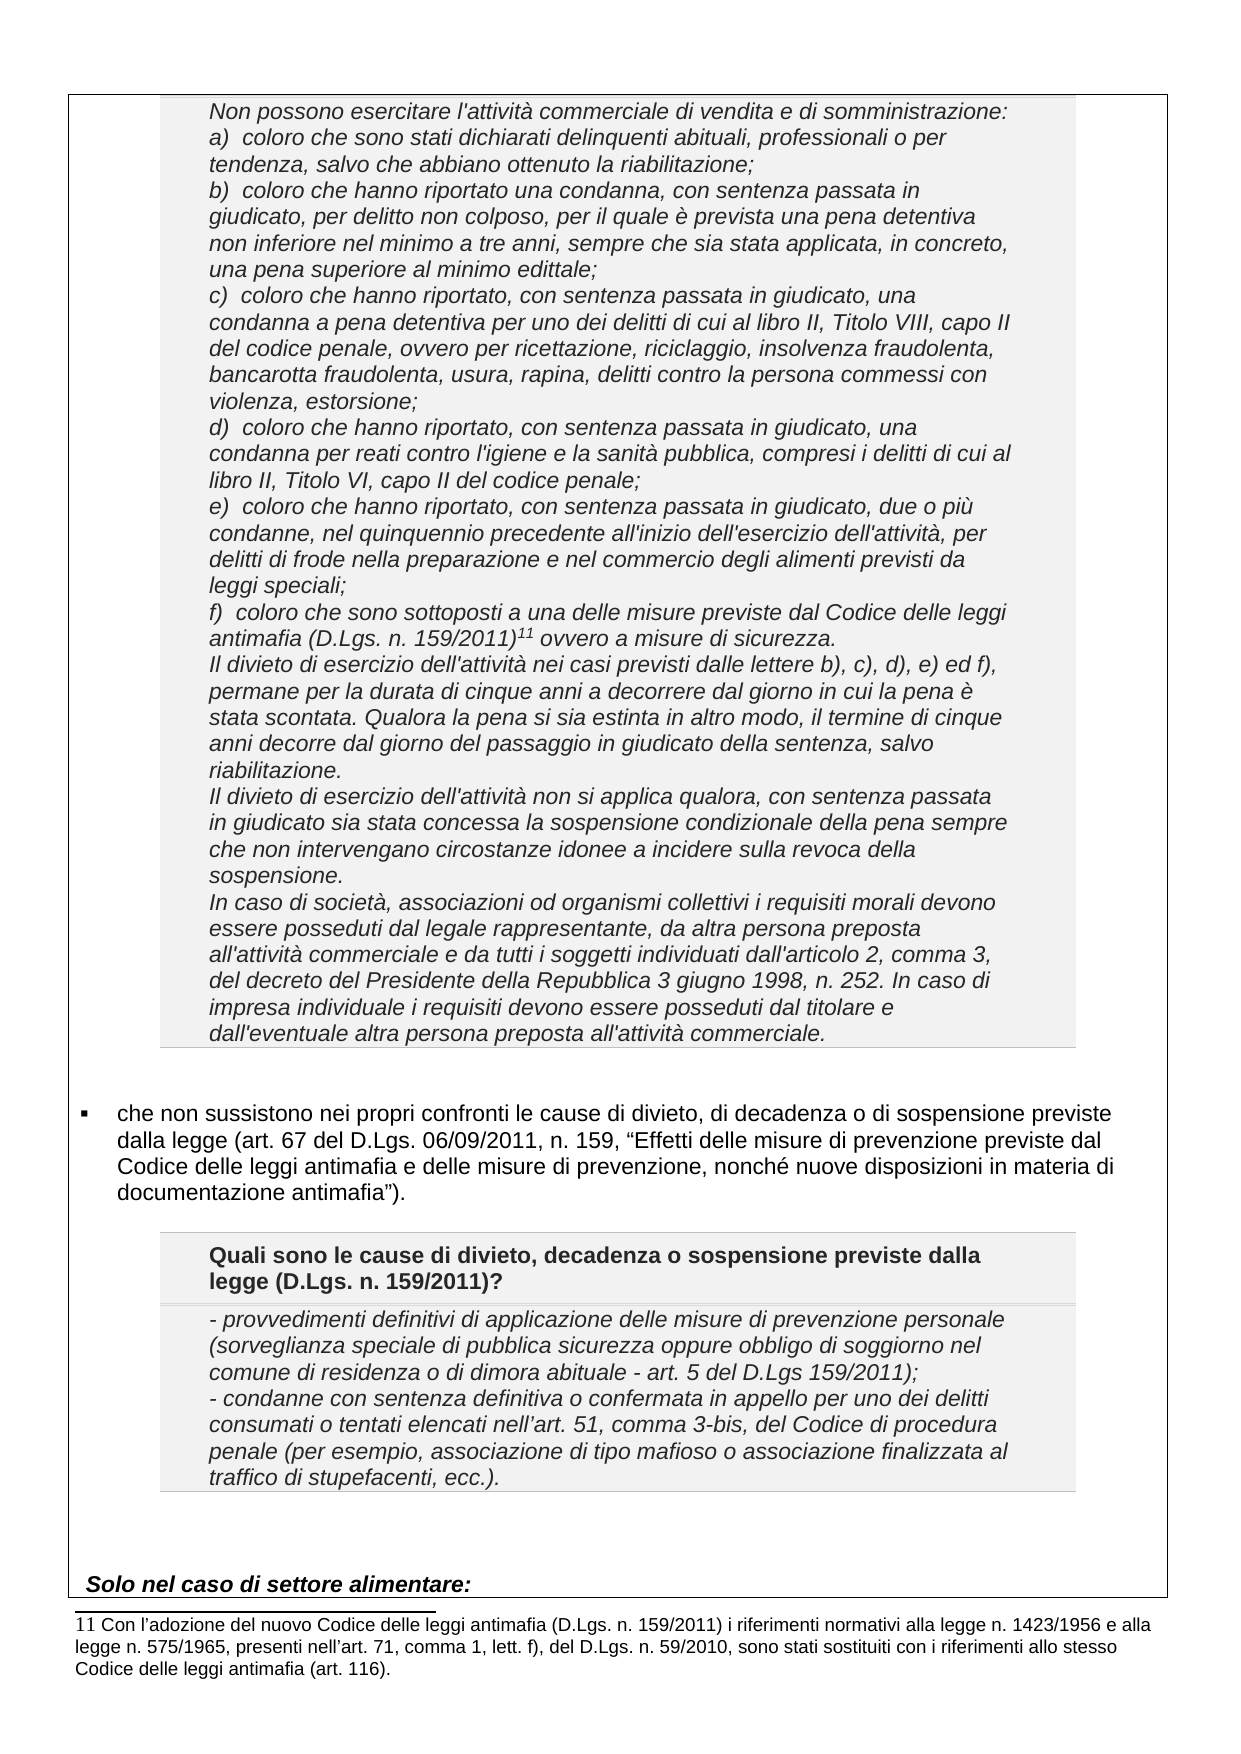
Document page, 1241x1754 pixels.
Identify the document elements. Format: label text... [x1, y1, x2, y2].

table_cell Il/la sottoscritto/a, consapevole delle sanzioni penali previste dalla legge per le false dichiarazioni e attestazioni (art. 76 del DPR 445 del 2000 Codice penale), sotto la propria responsabilità, dichiara: di essere in possesso dei requisiti di onorabilità previsti dalla legge; che non sussistono nei propri confronti le cause di divieto, di decadenza o di sospensione previste dalla legge (art. 67 del D.Lgs. 06/09/2011, n. 159, “Effetti delle misure di prevenzione previste dal Codice delle leggi antimafia e delle misure di prevenzione, nonché nuove disposizioni in materia di documentazione antimafia”). Solo nel caso di settore alimentare: |__| di essere in possesso di uno dei requisiti professionali previsti dalla legge per l’esercizio dell’attività (art. 71, comma 6 del d.Lgs. 26/03/2010, n. 59 e art. 7 l.r. 10/2014) e indicati di seguito:  di aver frequentato con esito positivo un corso professionale per il commercio, la preparazione o la somministrazione degli alimenti, istituito o riconosciuto dalle Regioni o dalle Province autonome di Trento e Bolzano o da equivalente Autorità competente in uno Stato membro della Unione Europea o dello Spazio Economico Europeo, riconosciuto dall’Autorità competente italiana: presso l’Istituto ___________________________________________________________________ con sede in ______________________________________________________________________ oggetto corso ____________________________________________________________________ anno di conclusione _______________________________________________________________  di aver esercitato in proprio, per almeno due anni, anche non continuativi, nel quinquennio precedente, l’attività di impresa nel settore alimentare o nel settore della somministrazione di alimenti e bevande: tipo di attività _______________________________ dal _______________ al _________________ tipo di attività _______________________________ dal _______________ al _________________ tipo di attività _______________________________ dal _______________ al _________________ iscrizione Registro Imprese della Camera di Commercio (C.C.I.A.A.) di ____________________ n. R.E.A. _______________ o equivalente registro di uno Stato membro della Unione Europea o dello Spazio Economico Europeo (se presente): Registro di_______________, estremi registrazione n. _____________  di aver prestato la propria opera, per almeno due anni, anche non continuativi, nel quinquennio precedente, presso imprese operanti nel settore alimentare o nel settore della somministrazione di alimenti e bevande, in qualità di dipendente qualificato, addetto alla vendita o all’amministrazione o alla preparazione di alimenti, o in qualità di socio lavoratore o in altre posizioni equivalenti, o, se si tratta del coniuge, di un parente o affine (parente del coniuge), entro il terzo grado, dell’imprenditore, in qualità di coadiutore familiare, comprovata dalla iscrizione all’Istituto nazionale per la previdenza sociale nome impresa ________________________________________________ sede impresa _________________________________________________________ |__| quale dipendente qualificato, regolarmente iscritto all’INPS, dal ___________ al ____________ |__| quale coadiutore familiare, regolarmente iscritto all’INPS, dal _____________ al ____________ |__| quale socio lavoratore, regolarmente iscritto all’INPS, dal ________________ al ____________ |__| altre posizioni equivalenti ________________________________________, regolarmente iscritto all’INPS, dal ________________ al ________________  di essere in possesso di un diploma di scuola secondaria superiore o di laurea, anche triennale, o di altra scuola ad indirizzo professionale, almeno triennale, purché nel corso di studi siano previste materie attinenti al commercio, alla preparazione o alla somministrazione degli alimenti o di avere ottenuto la dichiarazione di corrispondenza da parte del Ministero dell’Istruzione, Università e Ricerca: Scuola/Istituto/Ateneo _____________________________________________________ anno di conclusione _______________________________________________ materie attinenti ___________________________________________________  di avere conseguito la qualificazione professionale all'estero o di aver esercitato l’attività in questione in un altro Stato Membro della Unione Europea o dello Spazio Economico Europeo (art. 30 del decreto legislativo 9 novembre 2007, n. 206) e di avere ottenuto il riconoscimento dall’Autorità competente italiana con decreto n°_________in data ___________  di essere in possesso del requisito della pratica professionale in quanto: |__| è stato iscritto al REC (Registro Esercenti il Commercio) per le tabelle rientranti nel settore alimentare e per l’attività di somministrazione di alimenti e bevande, nell’anno_______________ presso la Camera di Commercio (C.C.I.A.A.) di ____________________________ |__| ha superato l’esame di idoneità a seguito della frequenza del corso abilitante per l’iscrizione al REC (anche senza la successiva iscrizione in tale registro), nell’anno_____________________ presso ______________________________ |__| ha superato l’esame di idoneità a seguito della frequenza del corso abilitante per l’iscrizione alla sezione speciale imprese turistiche del REC (anche senza la successiva iscrizione in tale registro), nell’anno_______________ presso __________________________________________ OPPURE (sia per le imprese individuali sia per le società) |__| che i requisiti professionali previsti dalla legge per l’esercizio dell’attività (art.71, comma 6 del d.Lgs. 26/03/2010, n. 59) sono posseduti dal Sig./ra ______________________________________________ , in qualità di preposto, che ha compilato la dichiarazione di cui all’allegato B. [69, 95, 1167, 1597]
table_header Quali sono le cause di divieto, decadenza o sospensione previste dalla legge (D.Lgs. n. 159/2011)? [160, 1233, 1076, 1303]
table_cell - provvedimenti definitivi di applicazione delle misure di prevenzione personale (sorveglianza speciale di pubblica sicurezza oppure obbligo di soggiorno nel comune di residenza o di dimora abituale - art. 5 del D.Lgs 159/2011); - condanne con sentenza definitiva o confermata in appello per uno dei delitti consumati o tentati elencati nell’art. 51, comma 3-bis, del Codice di procedura penale (per esempio, associazione di tipo mafioso o associazione finalizzata al traffico di stupefacenti, ecc.). [160, 1306, 1076, 1491]
table_cell Non possono esercitare l'attività commerciale di vendita e di somministrazione: a) coloro che sono stati dichiarati delinquenti abituali, professionali o per tendenza, salvo che abbiano ottenuto la riabilitazione; b) coloro che hanno riportato una condanna, con sentenza passata in giudicato, per delitto non colposo, per il quale è prevista una pena detentiva non inferiore nel minimo a tre anni, sempre che sia stata applicata, in concreto, una pena superiore al minimo edittale; c) coloro che hanno riportato, con sentenza passata in giudicato, una condanna a pena detentiva per uno dei delitti di cui al libro II, Titolo VIII, capo II del codice penale, ovvero per ricettazione, riciclaggio, insolvenza fraudolenta, bancarotta fraudolenta, usura, rapina, delitti contro la persona commessi con violenza, estorsione; d) coloro che hanno riportato, con sentenza passata in giudicato, una condanna per reati contro l'igiene e la sanità pubblica, compresi i delitti di cui al libro II, Titolo VI, capo II del codice penale; e) coloro che hanno riportato, con sentenza passata in giudicato, due o più condanne, nel quinquennio precedente all'inizio dell'esercizio dell'attività, per delitti di frode nella preparazione e nel commercio degli alimenti previsti da leggi speciali; f) coloro che sono sottoposti a una delle misure previste dal Codice delle leggi antimafia (D.Lgs. n. 159/2011) ovvero a misure di sicurezza. Il divieto di esercizio dell'attività nei casi previsti dalle lettere b), c), d), e) ed f), permane per la durata di cinque anni a decorrere dal giorno in cui la pena è stata scontata. Qualora la pena si sia estinta in altro modo, il termine di cinque anni decorre dal giorno del passaggio in giudicato della sentenza, salvo riabilitazione. Il divieto di esercizio dell'attività non si applica qualora, con sentenza passata in giudicato sia stata concessa la sospensione condizionale della pena sempre che non intervengano circostanze idonee a incidere sulla revoca della sospensione. In caso di società, associazioni od organismi collettivi i requisiti morali devono essere posseduti dal legale rappresentante, da altra persona preposta all'attività commerciale e da tutti i soggetti individuati dall'articolo 2, comma 3, del decreto del Presidente della Repubblica 3 giugno 1998, n. 252. In caso di impresa individuale i requisiti devono essere posseduti dal titolare e dall'eventuale altra persona preposta all'attività commerciale. [160, 98, 1076, 1047]
